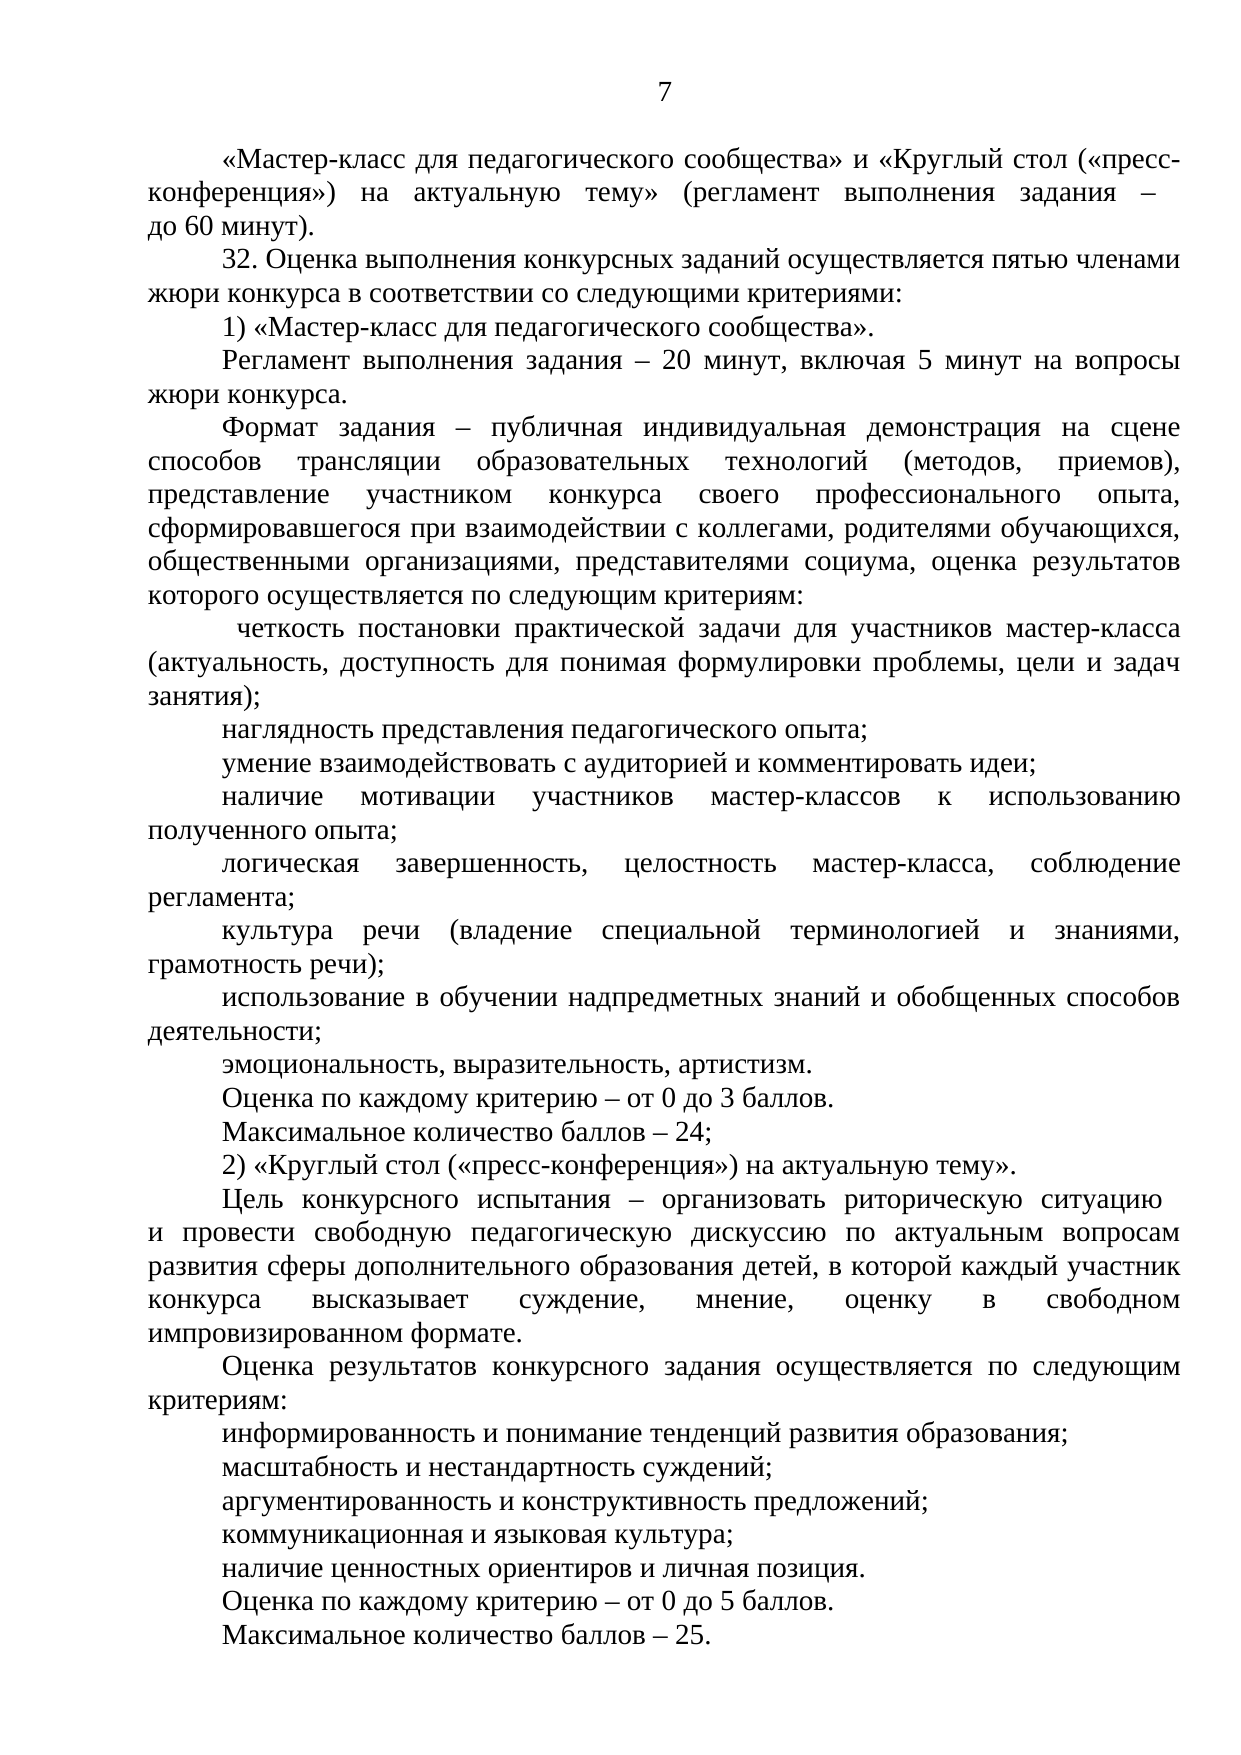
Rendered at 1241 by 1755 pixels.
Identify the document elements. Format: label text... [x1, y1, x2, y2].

text Регламент выполнения задания – 20 минут, включая 5 минут на вопросы жюри конкурса. [148, 342, 1181, 409]
text информированность и понимание тенденций развития образования; [148, 1416, 1181, 1449]
text четкость постановки практической задачи для участников мастер-класса (актуальность, доступность для понимая формулировки проблемы, цели и задач занятия); [148, 611, 1181, 711]
text 32. Оценка выполнения конкурсных заданий осуществляется пятью членами жюри конкурса в соответствии со следующими критериями: [148, 242, 1181, 309]
text Максимальное количество баллов – 24; [148, 1114, 1181, 1147]
text коммуникационная и языковая культура; [148, 1516, 1181, 1550]
text 1) «Мастер-класс для педагогического сообщества». [148, 309, 1181, 342]
text масштабность и нестандартность суждений; [148, 1449, 1181, 1483]
text Оценка по каждому критерию – от 0 до 3 баллов. [148, 1080, 1181, 1114]
text Оценка результатов конкурсного задания осуществляется по следующим критериям: [148, 1348, 1181, 1416]
text культура речи (владение специальной терминологией и знаниями, грамотность речи); [148, 912, 1181, 979]
text Цель конкурсного испытания – организовать риторическую ситуацию и провести свободную педагогическую дискуссию по актуальным вопросам развития сферы дополнительного образования детей, в которой каждый участник конкурса высказывает суждение, мнение, оценку в свободном импровизированном формате. [148, 1181, 1181, 1348]
text 2) «Круглый стол («пресс-конференция») на актуальную тему». [148, 1147, 1181, 1181]
text наличие мотивации участников мастер-классов к использованию полученного опыта; [148, 778, 1181, 845]
text наличие ценностных ориентиров и личная позиция. [148, 1550, 1181, 1583]
text эмоциональность, выразительность, артистизм. [148, 1047, 1181, 1080]
text логическая завершенность, целостность мастер-класса, соблюдение регламента; [148, 845, 1181, 912]
text использование в обучении надпредметных знаний и обобщенных способов деятельности; [148, 979, 1181, 1047]
text умение взаимодействовать с аудиторией и комментировать идеи; [148, 745, 1181, 778]
text аргументированность и конструктивность предложений; [148, 1483, 1181, 1516]
text «Мастер-класс для педагогического сообщества» и «Круглый стол («пресс-конференция») на актуальную тему» (регламент выполнения задания – до 60 минут). [148, 141, 1181, 242]
text Формат задания – публичная индивидуальная демонстрация на сцене способов трансляции образовательных технологий (методов, приемов), представление участником конкурса своего профессионального опыта, сформировавшегося при взаимодействии с коллегами, родителями обучающихся, общественными организациями, представителями социума, оценка результатов которого осуществляется по следующим критериям: [148, 409, 1181, 611]
text наглядность представления педагогического опыта; [148, 711, 1181, 745]
text Оценка по каждому критерию – от 0 до 5 баллов. [148, 1583, 1181, 1617]
text Максимальное количество баллов – 25. [148, 1617, 1181, 1650]
